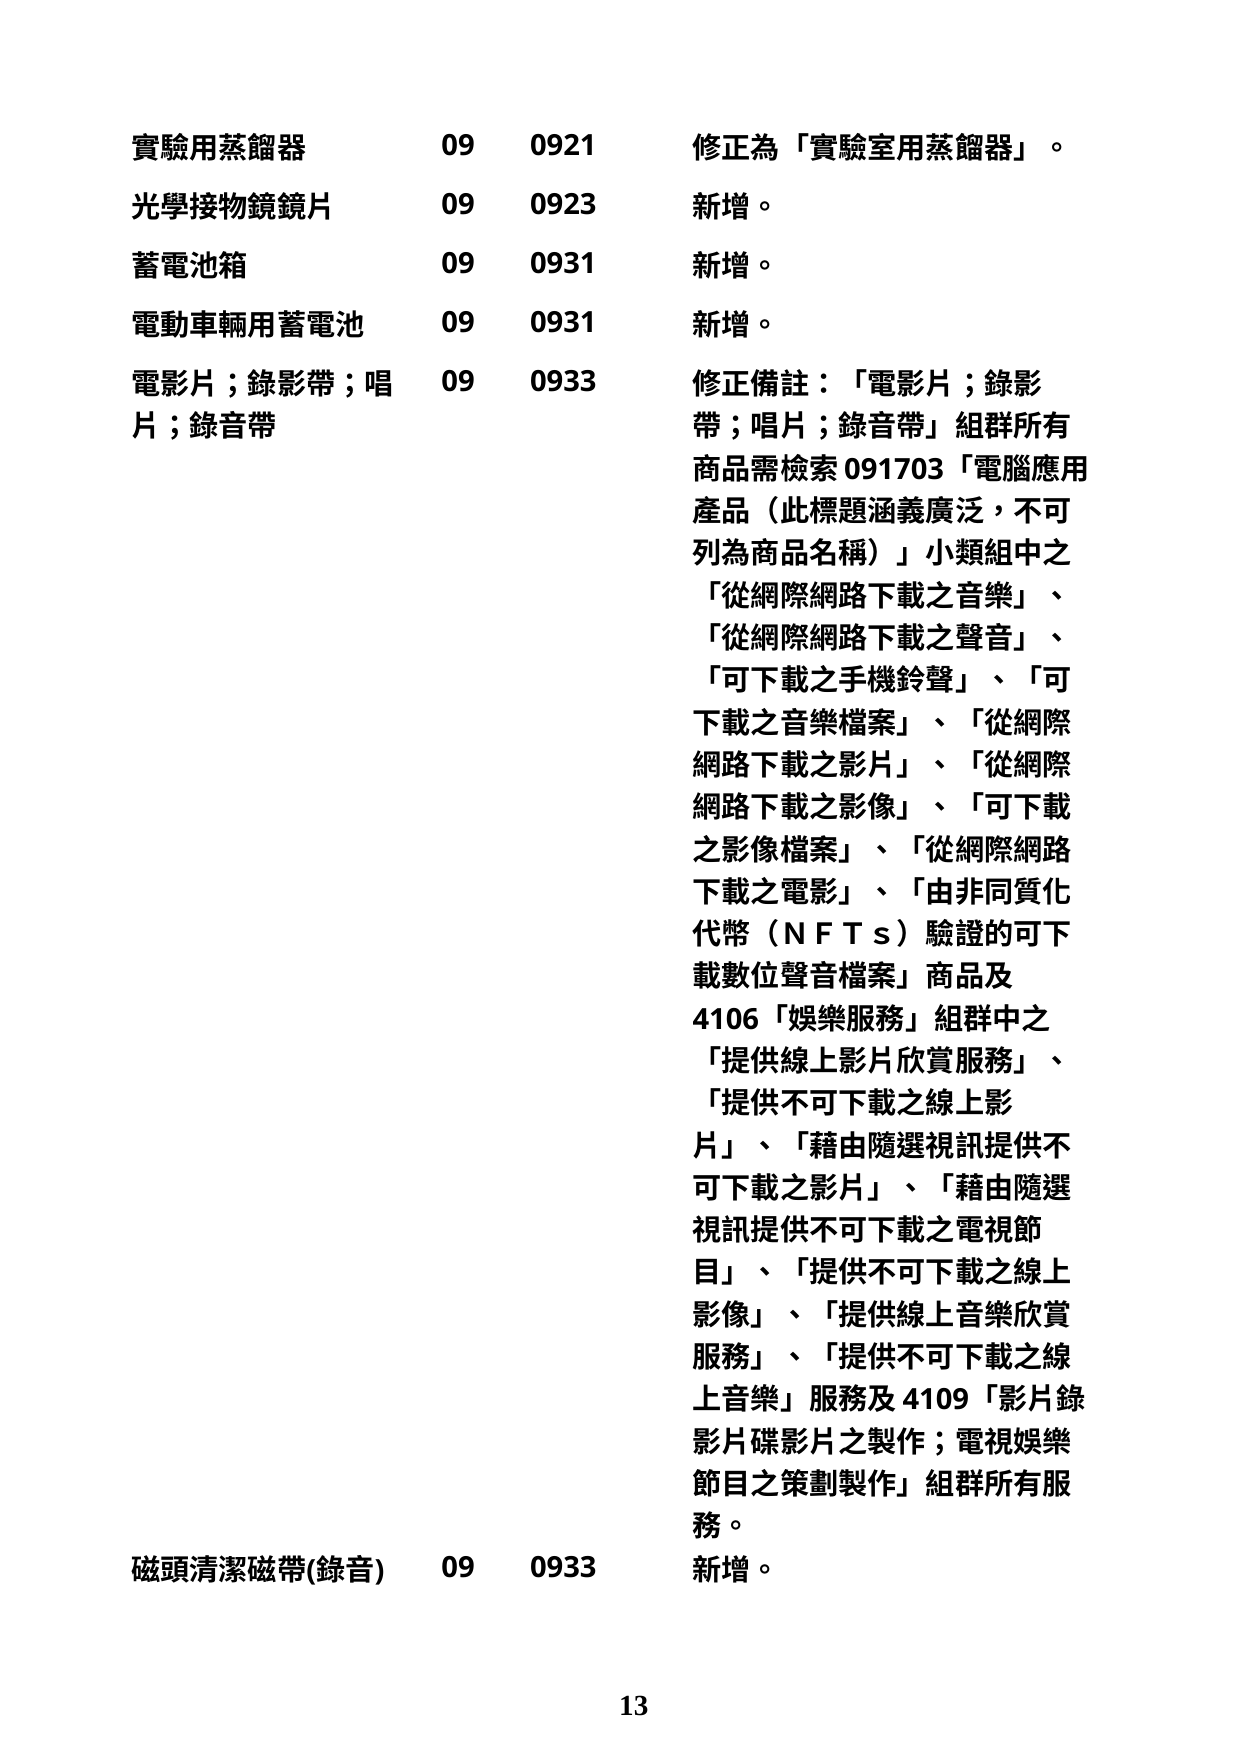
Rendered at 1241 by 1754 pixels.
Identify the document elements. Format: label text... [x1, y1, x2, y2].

table_cell 新增。 [690, 302, 1102, 359]
table_cell 0921 [528, 125, 689, 182]
table_cell 09 [439, 361, 526, 1545]
table_cell 0931 [528, 243, 689, 300]
table_cell 電影片；錄影帶；唱片；錄音帶 [129, 361, 438, 1545]
table_cell 0933 [528, 361, 689, 1545]
table_cell 09 [439, 184, 526, 241]
table_cell 0933 [528, 1547, 689, 1604]
table_cell 實驗用蒸餾器 [129, 125, 438, 182]
table_cell 磁頭清潔磁帶(錄音) [129, 1547, 438, 1604]
table_cell 0931 [528, 302, 689, 359]
table_cell 0923 [528, 184, 689, 241]
table_cell 09 [439, 243, 526, 300]
table_cell 修正為「實驗室用蒸餾器」。 [690, 125, 1102, 182]
table_cell 09 [439, 1547, 526, 1604]
table_cell 電動車輛用蓄電池 [129, 302, 438, 359]
table_cell 修正備註：「電影片；錄影帶；唱片；錄音帶」組群所有商品需檢索091703「電腦應用產品（此標題涵義廣泛，不可列為商品名稱）」小類組中之「從網際網路下載之音樂」、「從網際網路下載之聲音」、「可下載之手機鈴聲」、「可下載之音樂檔案」、「從網際網路下載之影片」、「從網際網路下載之影像」、「可下載之影像檔案」、「從網際網路下載之電影」、「由非同質化代幣（ＮＦＴｓ）驗證的可下載數位聲音檔案」商品及4106「娛樂服務」組群中之「提供線上影片欣賞服務」、「提供不可下載之線上影片」、「藉由隨選視訊提供不可下載之影片」、「藉由隨選視訊提供不可下載之電視節目」、「提供不可下載之線上影像」、「提供線上音樂欣賞服務」、「提供不可下載之線上音樂」服務及4109「影片錄影片碟影片之製作；電視娛樂節目之策劃製作」組群所有服務。 [690, 361, 1102, 1545]
table_cell 新增。 [690, 184, 1102, 241]
table_cell 新增。 [690, 1547, 1102, 1604]
table_cell 09 [439, 302, 526, 359]
table_cell 09 [439, 125, 526, 182]
table_cell 蓄電池箱 [129, 243, 438, 300]
table_cell 新增。 [690, 243, 1102, 300]
table_cell 光學接物鏡鏡片 [129, 184, 438, 241]
